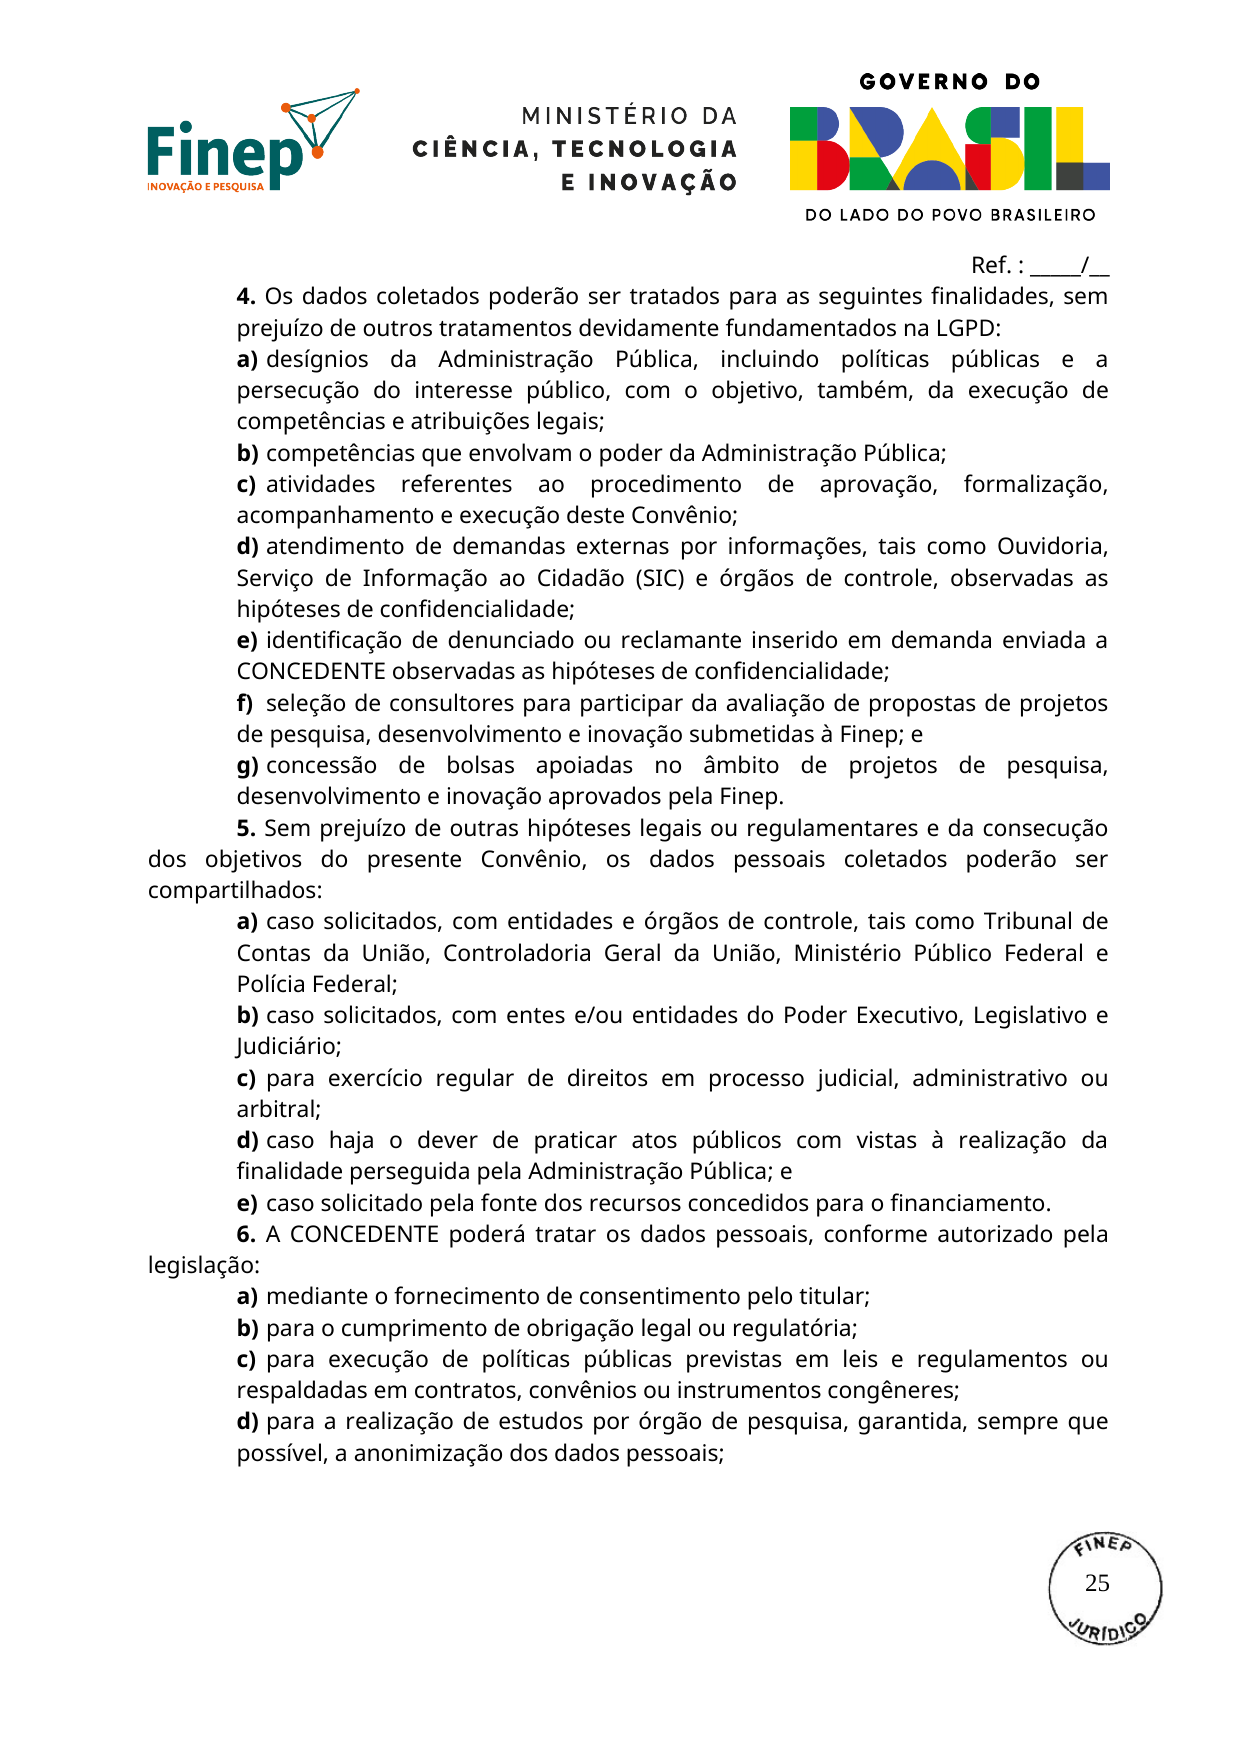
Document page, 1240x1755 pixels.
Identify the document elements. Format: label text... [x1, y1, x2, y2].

list seleção de consultores para participar da avaliação de propostas de projetos de pesquisa, desenvolvimento e inovação submetidas à Finep; e [236, 686, 1110, 749]
list para o cumprimento de obrigação legal ou regulatória; [236, 1311, 1110, 1343]
list para exercício regular de direitos em processo judicial, administrativo ou arbitral; [236, 1061, 1110, 1124]
list competências que envolvam o poder da Administração Pública; [236, 436, 1110, 468]
list concessão de bolsas apoiadas no âmbito de projetos de pesquisa, desenvolvimento e inovação aprovados pela Finep. [236, 749, 1110, 811]
list caso solicitados, com entidades e órgãos de controle, tais como Tribunal de Contas da União, Controladoria Geral da União, Ministério Público Federal e Polícia Federal; [236, 905, 1110, 999]
list atendimento de demandas externas por informações, tais como Ouvidoria, Serviço de Informação ao Cidadão (SIC) e órgãos de controle, observadas as hipóteses de confidencialidade; [236, 530, 1110, 624]
text 6. A CONCEDENTE poderá tratar os dados pessoais, conforme autorizado pela legislação: [148, 1218, 1110, 1280]
list identificação de denunciado ou reclamante inserido em demanda enviada a CONCEDENTE observadas as hipóteses de confidencialidade; [236, 624, 1110, 686]
list para a realização de estudos por órgão de pesquisa, garantida, sempre que possível, a anonimização dos dados pessoais; [236, 1405, 1110, 1468]
list atividades referentes ao procedimento de aprovação, formalização, acompanhamento e execução deste Convênio; [236, 468, 1110, 530]
text 4. Os dados coletados poderão ser tratados para as seguintes finalidades, sem prejuízo de outros tratamentos devidamente fundamentados na LGPD: [236, 280, 1110, 343]
list caso solicitados, com entes e/ou entidades do Poder Executivo, Legislativo e Judiciário; [236, 999, 1110, 1061]
list mediante o fornecimento de consentimento pelo titular; [236, 1280, 1110, 1311]
text 5. Sem prejuízo de outras hipóteses legais ou regulamentares e da consecução dos objetivos do presente Convênio, os dados pessoais coletados poderão ser compartilhados: [148, 811, 1110, 905]
list desígnios da Administração Pública, incluindo políticas públicas e a persecução do interesse público, com o objetivo, também, da execução de competências e atribuições legais; [236, 343, 1110, 436]
list caso haja o dever de praticar atos públicos com vistas à realização da finalidade perseguida pela Administração Pública; e [236, 1124, 1110, 1186]
list caso solicitado pela fonte dos recursos concedidos para o financiamento. [236, 1186, 1110, 1218]
list para execução de políticas públicas previstas em leis e regulamentos ou respaldadas em contratos, convênios ou instrumentos congêneres; [236, 1343, 1110, 1405]
